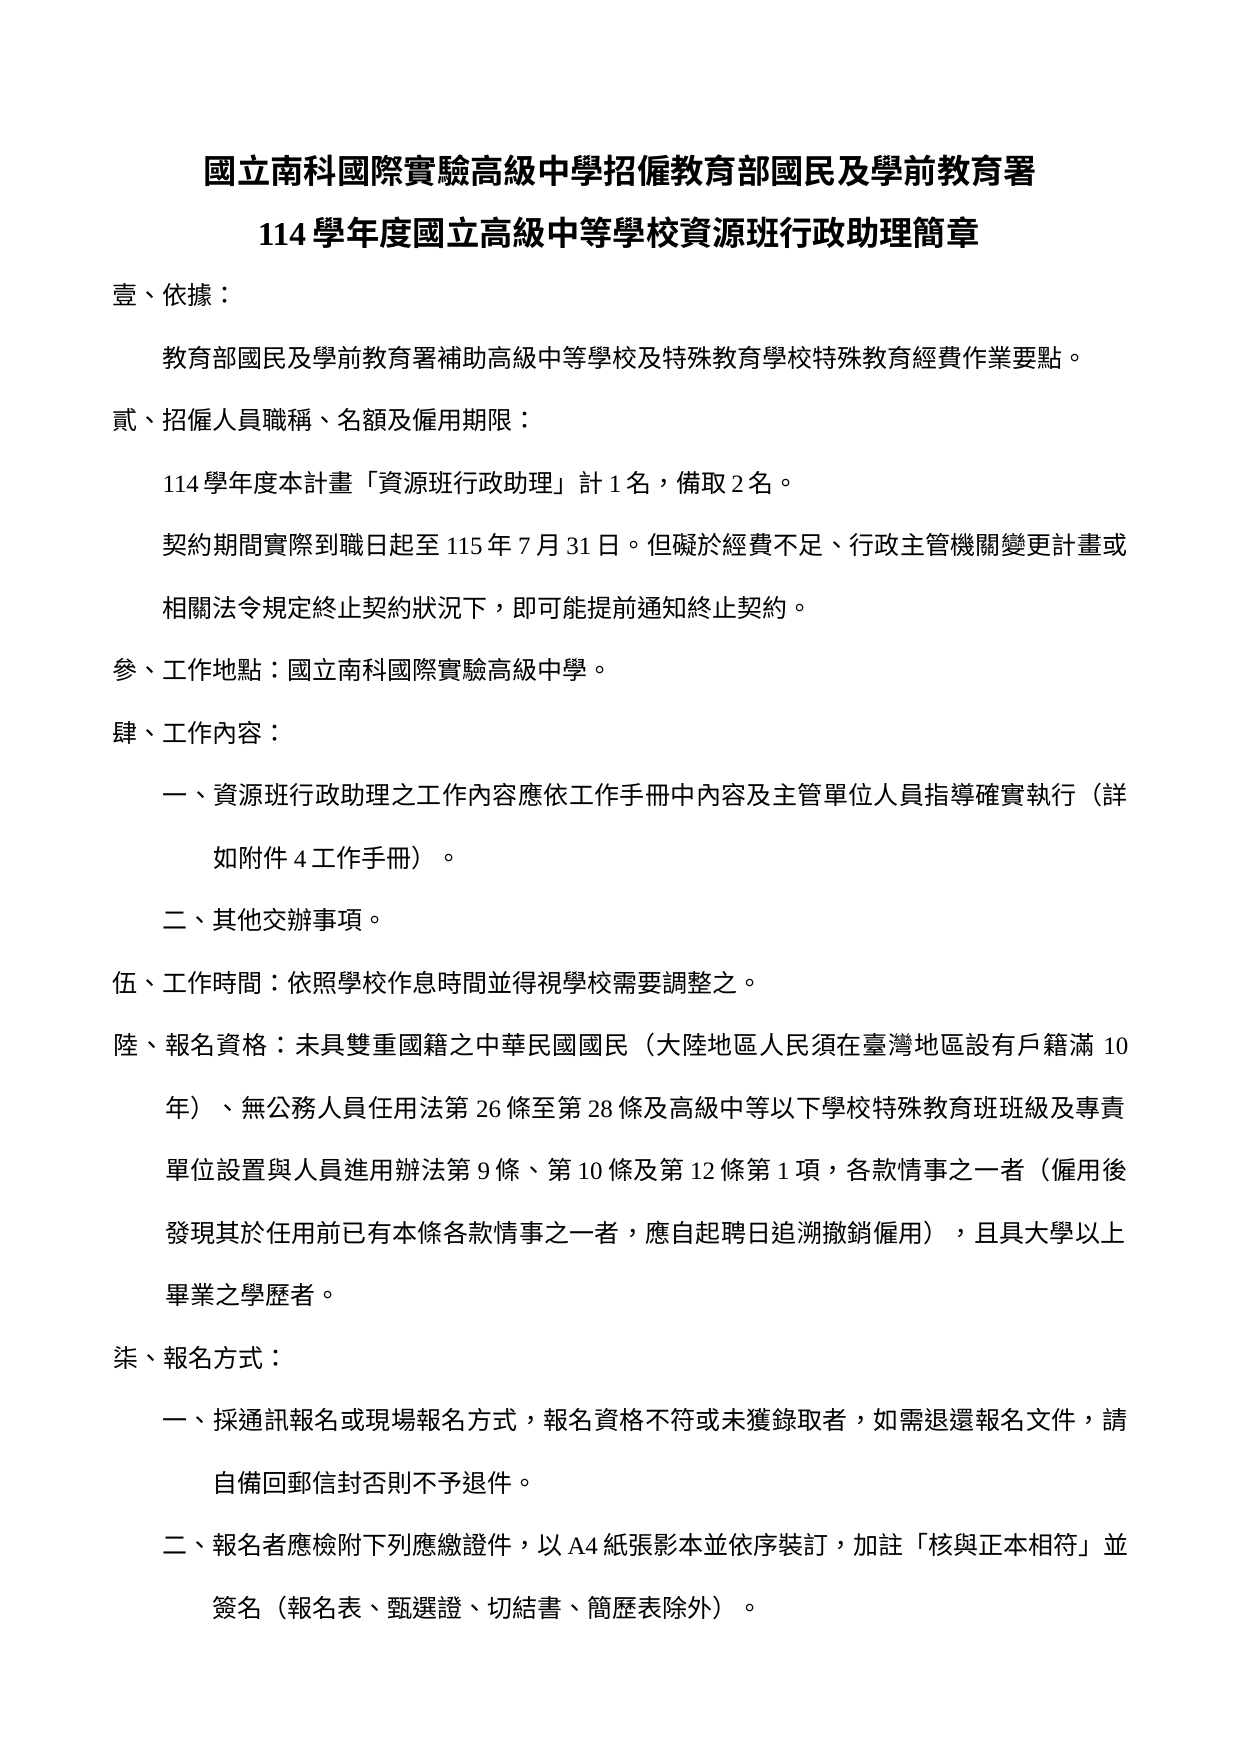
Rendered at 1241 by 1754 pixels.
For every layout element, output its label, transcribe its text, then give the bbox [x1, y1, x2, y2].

text 教育部國民及學前教育署補助高級中等學校及特殊教育學校特殊教育經費作業要點。 [156, 314, 1128, 377]
text 一、資源班行政助理之工作內容應依工作手冊中內容及主管單位人員指導確實執行（詳如附件4工作手冊）。 [162, 752, 1128, 877]
text 貳、招僱人員職稱、名額及僱用期限： [112, 377, 1128, 439]
text 柒、報名方式： [114, 1314, 1128, 1377]
text 陸、報名資格：未具雙重國籍之中華民國國民（大陸地區人民須在臺灣地區設有戶籍滿10年）、無公務人員任用法第26條至第28條及高級中等以下學校特殊教育班班級及專責單位設置與人員進用辦法第9條、第10條及第12條第1項，各款情事之一者（僱用後發現其於任用前已有本條各款情事之一者，應自起聘日追溯撤銷僱用），且具大學以上畢業之學歷者。 [113, 1002, 1128, 1314]
text 一、採通訊報名或現場報名方式，報名資格不符或未獲錄取者，如需退還報名文件，請自備回郵信封否則不予退件。 [162, 1377, 1128, 1502]
text 114學年度國立高級中等學校資源班行政助理簡章 [100, 189, 1137, 252]
text 參、工作地點：國立南科國際實驗高級中學。 [112, 627, 1128, 689]
text 壹、依據： [112, 252, 1128, 314]
text 114學年度本計畫「資源班行政助理」計1名，備取2名。 [162, 439, 1128, 502]
text 國立南科國際實驗高級中學招僱教育部國民及學前教育署 [112, 127, 1128, 189]
text 伍、工作時間：依照學校作息時間並得視學校需要調整之。 [112, 939, 1128, 1002]
text 二、其他交辦事項。 [162, 877, 1128, 939]
text 二、報名者應檢附下列應繳證件，以A4紙張影本並依序裝訂，加註「核與正本相符」並簽名（報名表、甄選證、切結書、簡歷表除外）。 [162, 1502, 1128, 1627]
text 肆、工作內容： [112, 689, 1128, 752]
text 契約期間實際到職日起至115年7月31日。但礙於經費不足、行政主管機關變更計畫或相關法令規定終止契約狀況下，即可能提前通知終止契約。 [162, 502, 1128, 627]
